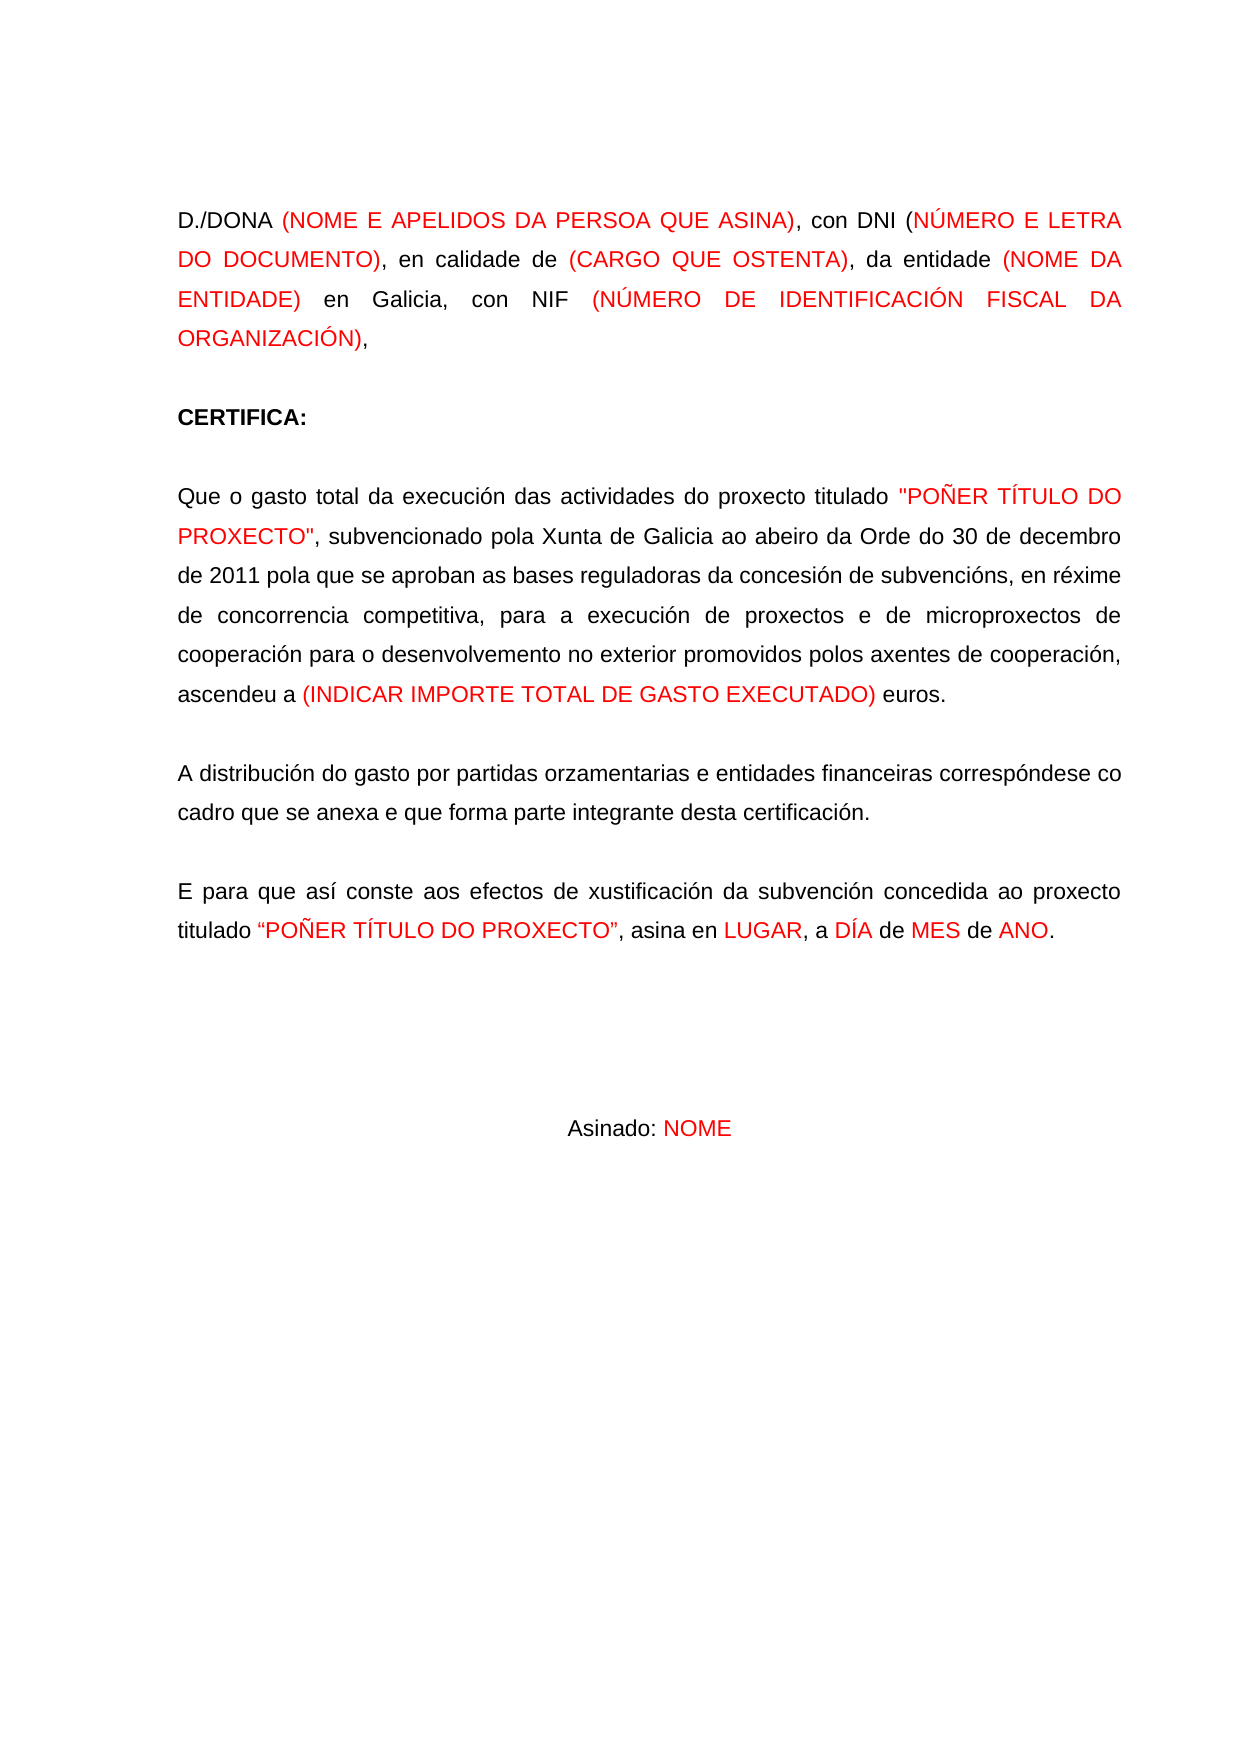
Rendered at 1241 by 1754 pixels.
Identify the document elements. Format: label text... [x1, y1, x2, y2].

text A distribución do gasto por partidas orzamentarias e entidades financeiras correspóndese co cadro que se anexa e que forma parte integrante desta certificación. [177, 759, 1122, 825]
text Asinado: NOME [177, 1115, 1122, 1141]
text CERTIFICA: [177, 404, 1122, 431]
text E para que así conste aos efectos de xustificación da subvención concedida ao proxecto titulado “POÑER TÍTULO DO PROXECTO”, asina en LUGAR, a DÍA de MES de ANO. [177, 878, 1122, 944]
text D./DONA (NOME E APELIDOS DA PERSOA QUE ASINA), con DNI (NÚMERO E LETRA DO DOCUMENTO), en calidade de (CARGO QUE OSTENTA), da entidade (NOME DA ENTIDADE) en Galicia, con NIF (NÚMERO DE IDENTIFICACIÓN FISCAL DA ORGANIZACIÓN), [177, 207, 1122, 352]
text Que o gasto total da execución das actividades do proxecto titulado "POÑER TÍTULO DO PROXECTO", subvencionado pola Xunta de Galicia ao abeiro da Orde do 30 de decembro de 2011 pola que se aproban as bases reguladoras da concesión de subvencións, en réxime de concorrencia competitiva, para a execución de proxectos e de microproxectos de cooperación para o desenvolvemento no exterior promovidos polos axentes de cooperación, ascendeu a (INDICAR IMPORTE TOTAL DE GASTO EXECUTADO) euros. [177, 483, 1122, 707]
